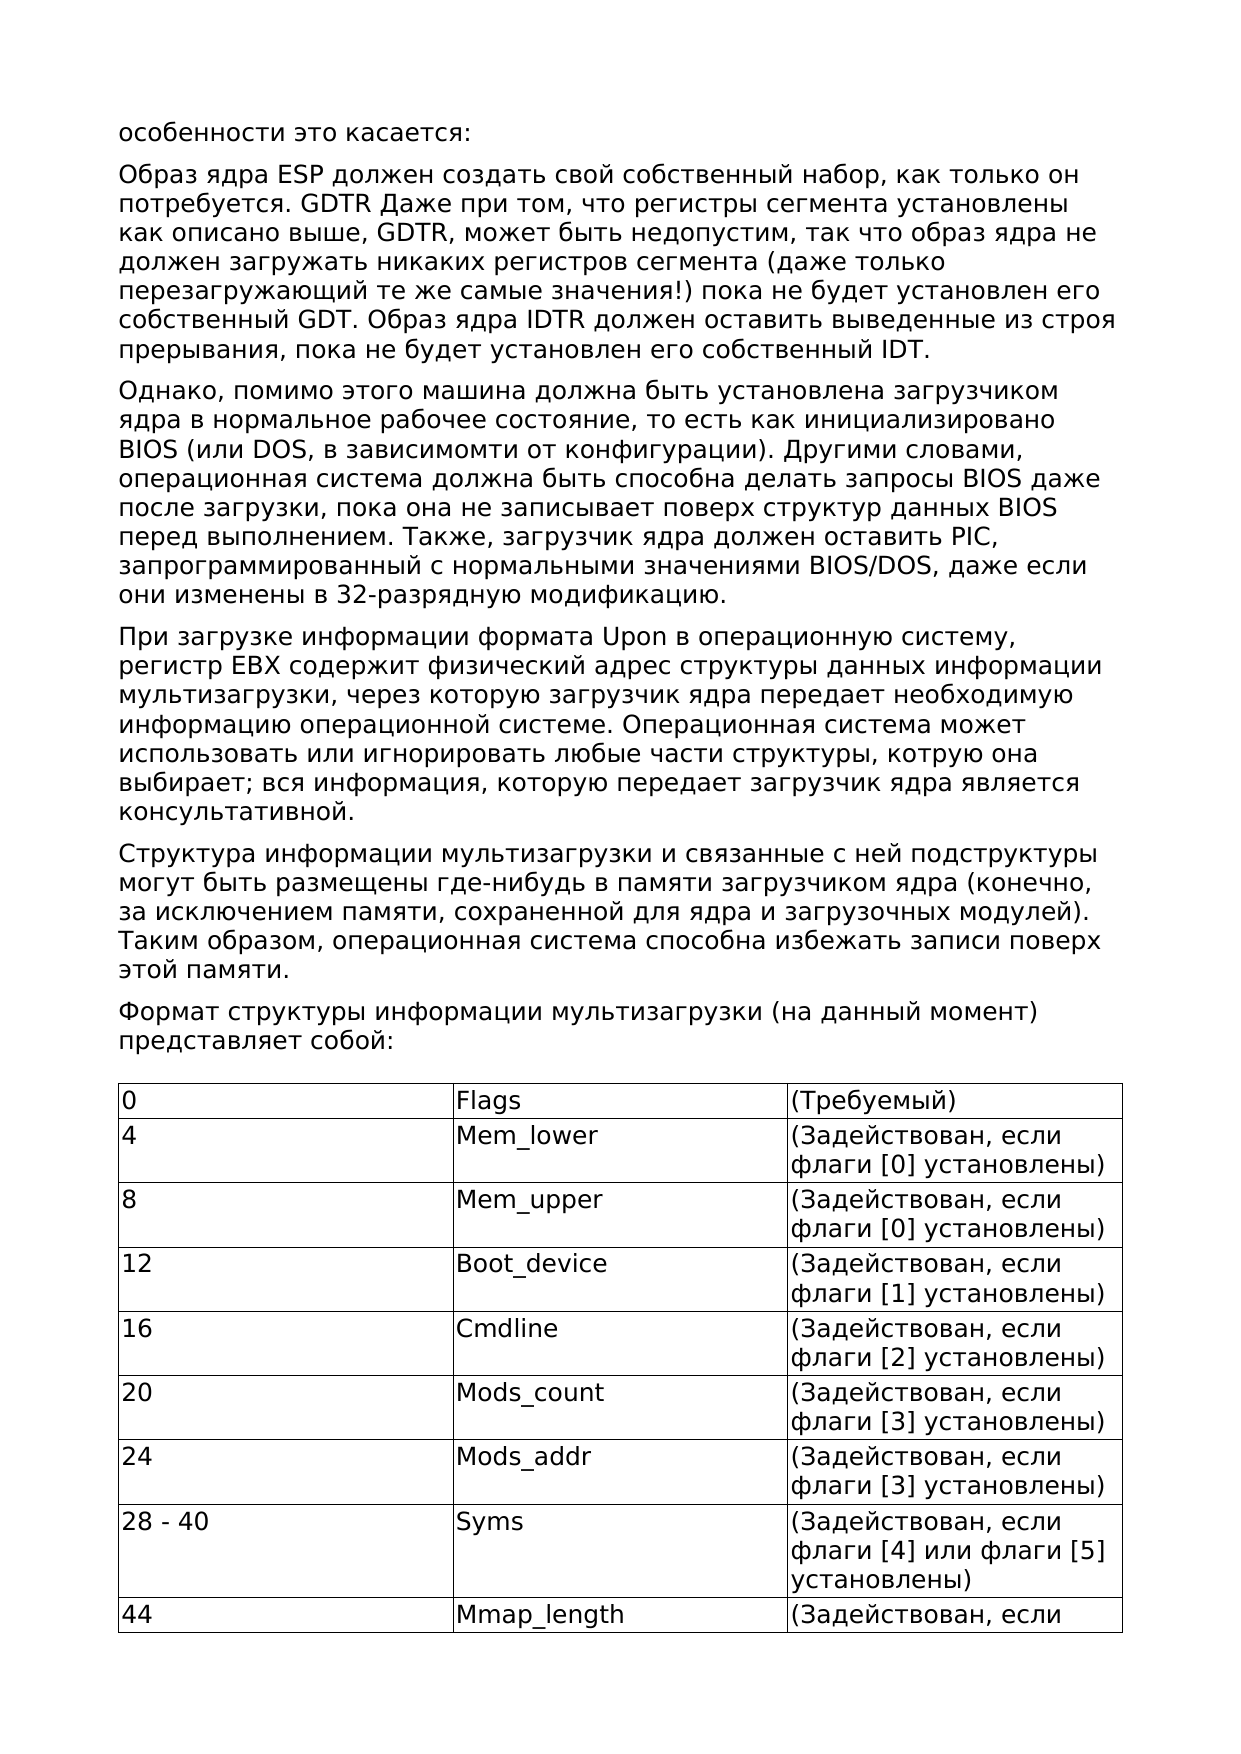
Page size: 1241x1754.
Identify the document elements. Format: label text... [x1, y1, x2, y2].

table_cell Mem_lower [454, 1119, 787, 1182]
table_cell 12 [119, 1248, 453, 1311]
text Структура информации мультизагрузки и связанные с ней подструктуры могут быть размещены где-нибудь в памяти загрузчиком ядра (конечно, за исключением памяти, сохраненной для ядра и загрузочных модулей). Таким образом, операционная система способна избежать записи поверх этой памяти. [118, 839, 1122, 985]
table_cell (Задействован, если флаги [0] установлены) [788, 1183, 1122, 1247]
table_cell (Задействован, если флаги [3] установлены) [788, 1376, 1122, 1439]
table_cell (Задействован, если флаги [4] или флаги [5] установлены) [788, 1505, 1122, 1597]
table_header Flags [454, 1084, 787, 1118]
table_cell 4 [119, 1119, 453, 1182]
text Образ ядра ESP должен создать свой собственный набор, как только он потребуется. GDTR Даже при том, что регистры сегмента установлены как описано выше, GDTR, может быть недопустим, так что образ ядра не должен загружать никаких регистров сегмента (даже только перезагружающий те же самые значения!) пока не будет установлен его собственный GDT. Образ ядра IDTR должен оставить выведенные из строя прерывания, пока не будет установлен его собственный IDT. [118, 160, 1122, 364]
table_cell Syms [454, 1505, 787, 1597]
table_cell 16 [119, 1312, 453, 1375]
table_cell Mods_addr [454, 1440, 787, 1504]
table_cell (Задействован, если [788, 1598, 1122, 1632]
table_cell Mem_upper [454, 1183, 787, 1247]
text Однако, помимо этого машина должна быть установлена загрузчиком ядра в нормальное рабочее состояние, то есть как инициализировано BIOS (или DOS, в зависимомти от конфигурации). Другими словами, операционная система должна быть способна делать запросы BIOS даже после загрузки, пока она не записывает поверх структур данных BIOS перед выполнением. Также, загрузчик ядра должен оставить PIC, запрограммированный с нормальными значениями BIOS/DOS, даже если они изменены в 32-разрядную модификацию. [118, 376, 1122, 610]
table_cell 8 [119, 1183, 453, 1247]
table_header 0 [119, 1084, 453, 1118]
table_cell (Задействован, если флаги [2] установлены) [788, 1312, 1122, 1375]
table_cell Cmdline [454, 1312, 787, 1375]
text При загрузке информации формата Upon в операционную систему, регистр EBX содержит физический адрес структуры данных информации мультизагрузки, через которую загрузчик ядра передает необходимую информацию операционной системе. Операционная система может использовать или игнорировать любые части структуры, котрую она выбирает; вся информация, которую передает загрузчик ядра является консультативной. [118, 622, 1122, 826]
table_cell 24 [119, 1440, 453, 1504]
table_cell Boot_device [454, 1248, 787, 1311]
table_cell Mmap_length [454, 1598, 787, 1632]
table_cell (Задействован, если флаги [3] установлены) [788, 1440, 1122, 1504]
text Формат структуры информации мультизагрузки (на данный момент) представляет собой: [118, 997, 1122, 1056]
table_cell (Задействован, если флаги [1] установлены) [788, 1248, 1122, 1311]
table_header (Требуемый) [788, 1084, 1122, 1118]
table_cell (Задействован, если флаги [0] установлены) [788, 1119, 1122, 1182]
table_cell 28 - 40 [119, 1505, 453, 1597]
table_cell 20 [119, 1376, 453, 1439]
table_cell Mods_count [454, 1376, 787, 1439]
text особенности это касается: [118, 118, 1122, 147]
table_cell 44 [119, 1598, 453, 1632]
